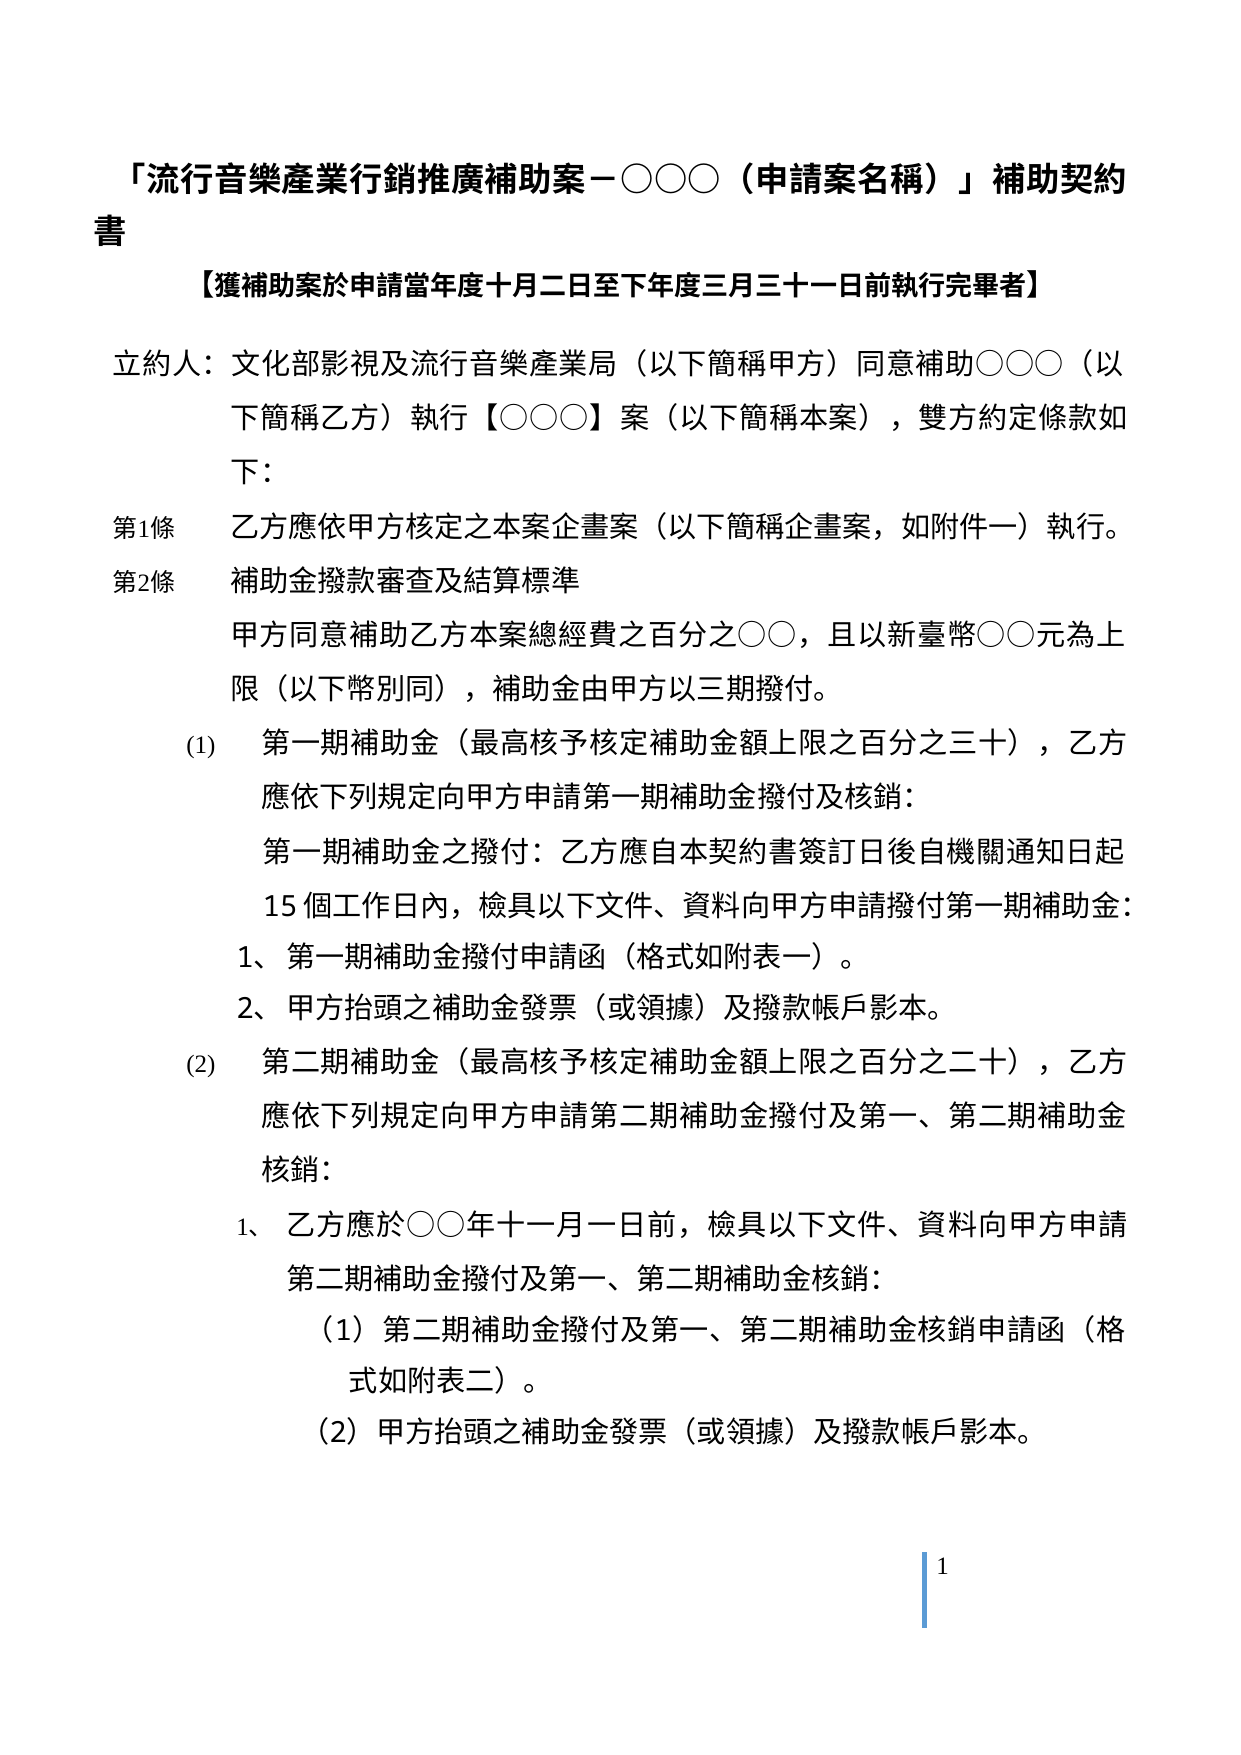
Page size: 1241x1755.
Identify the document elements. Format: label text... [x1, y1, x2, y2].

list 乙方應於○○年十一月一日前，檢具以下文件、資料向甲方申請第二期補助金撥付及第一、第二期補助金核銷： [236, 1192, 1128, 1300]
list 補助金撥款審查及結算標準 [112, 548, 1128, 602]
text 【獲補助案於申請當年度十月二日至下年度三月三十一日前執行完畢者】 [112, 254, 1128, 306]
text （2）甲方抬頭之補助金發票（或領據）及撥款帳戶影本。 [212, 1402, 1128, 1453]
list 甲方抬頭之補助金發票（或領據）及撥款帳戶影本。 [236, 978, 1128, 1029]
list 第一期補助金撥付申請函（格式如附表一）。 [236, 927, 1128, 978]
list 乙方應依甲方核定之本案企畫案（以下簡稱企畫案，如附件一）執行。 [112, 494, 1128, 548]
text 甲方同意補助乙方本案總經費之百分之○○，且以新臺幣○○元為上限（以下幣別同），補助金由甲方以三期撥付。 [230, 602, 1128, 710]
text 「流行音樂產業行銷推廣補助案－○○○（申請案名稱）」補助契約書 [94, 150, 1128, 254]
text （1）第二期補助金撥付及第一、第二期補助金核銷申請函（格式如附表二）。 [304, 1300, 1128, 1402]
list 第一期補助金（最高核予核定補助金額上限之百分之三十），乙方應依下列規定向甲方申請第一期補助金撥付及核銷： [186, 710, 1128, 819]
text 第一期補助金之撥付：乙方應自本契約書簽訂日後自機關通知日起15個工作日內，檢具以下文件、資料向甲方申請撥付第一期補助金： [262, 819, 1128, 927]
list 第二期補助金（最高核予核定補助金額上限之百分之二十），乙方應依下列規定向甲方申請第二期補助金撥付及第一、第二期補助金核銷： [186, 1029, 1128, 1192]
text 立約人：文化部影視及流行音樂產業局（以下簡稱甲方）同意補助○○○（以下簡稱乙方）執行【○○○】案（以下簡稱本案），雙方約定條款如下： [112, 331, 1128, 494]
